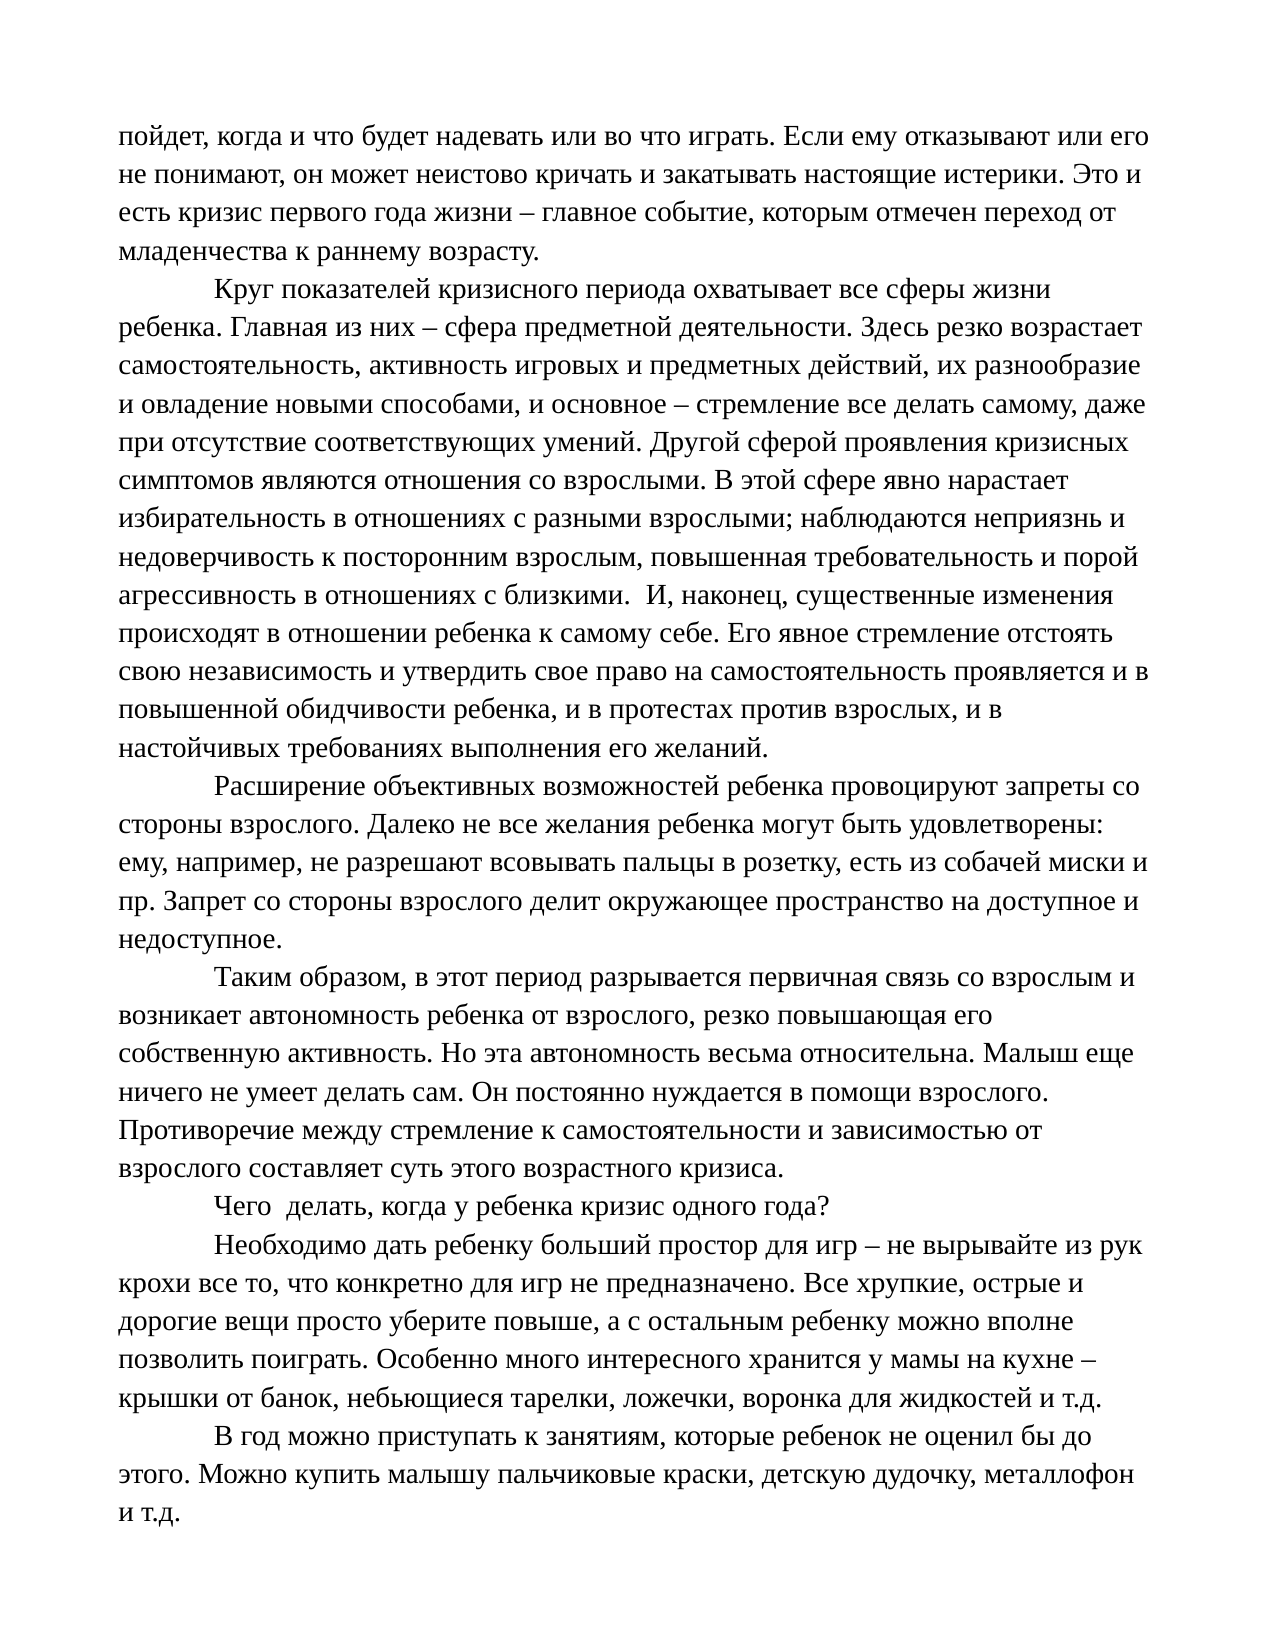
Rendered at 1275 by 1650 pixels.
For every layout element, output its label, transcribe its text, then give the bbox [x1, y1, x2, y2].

text пойдет, когда и что будет надевать или во что играть. Если ему отказывают или его не понимают, он может неистово кричать и закатывать настоящие истерики. Это и есть кризис первого года жизни – главное событие, которым отмечен переход от младенчества к раннему возрасту. [118, 118, 1157, 266]
text Чего делать, когда у ребенка кризис одного года? [118, 1188, 1157, 1222]
text Необходимо дать ребенку больший простор для игр – не вырывайте из рук крохи все то, что конкретно для игр не предназначено. Все хрупкие, острые и дорогие вещи просто уберите повыше, а с остальным ребенку можно вполне позволить поиграть. Особенно много интересного хранится у мамы на кухне – крышки от банок, небьющиеся тарелки, ложечки, воронка для жидкостей и т.д. [118, 1227, 1157, 1413]
text Круг показателей кризисного периода охватывает все сферы жизни ребенка. Главная из них – сфера предметной деятельности. Здесь резко возрастает самостоятельность, активность игровых и предметных действий, их разнообразие и овладение новыми способами, и основное – стремление все делать самому, даже при отсутствие соответствующих умений. Другой сферой проявления кризисных симптомов являются отношения со взрослыми. В этой сфере явно нарастает избирательность в отношениях с разными взрослыми; наблюдаются неприязнь и недоверчивость к посторонним взрослым, повышенная требовательность и порой агрессивность в отношениях с близкими. И, наконец, существенные изменения происходят в отношении ребенка к самому себе. Его явное стремление отстоять свою независимость и утвердить свое право на самостоятельность проявляется и в повышенной обидчивости ребенка, и в протестах против взрослых, и в настойчивых требованиях выполнения его желаний. [118, 271, 1157, 763]
text Расширение объективных возможностей ребенка провоцируют запреты со стороны взрослого. Далеко не все желания ребенка могут быть удовлетворены: ему, например, не разрешают всовывать пальцы в розетку, есть из собачей миски и пр. Запрет со стороны взрослого делит окружающее пространство на доступное и недоступное. [118, 768, 1157, 954]
text В год можно приступать к занятиям, которые ребенок не оценил бы до этого. Можно купить малышу пальчиковые краски, детскую дудочку, металлофон и т.д. [118, 1418, 1157, 1528]
text Таким образом, в этот период разрывается первичная связь со взрослым и возникает автономность ребенка от взрослого, резко повышающая его собственную активность. Но эта автономность весьма относительна. Малыш еще ничего не умеет делать сам. Он постоянно нуждается в помощи взрослого. Противоречие между стремление к самостоятельности и зависимостью от взрослого составляет суть этого возрастного кризиса. [118, 959, 1157, 1184]
